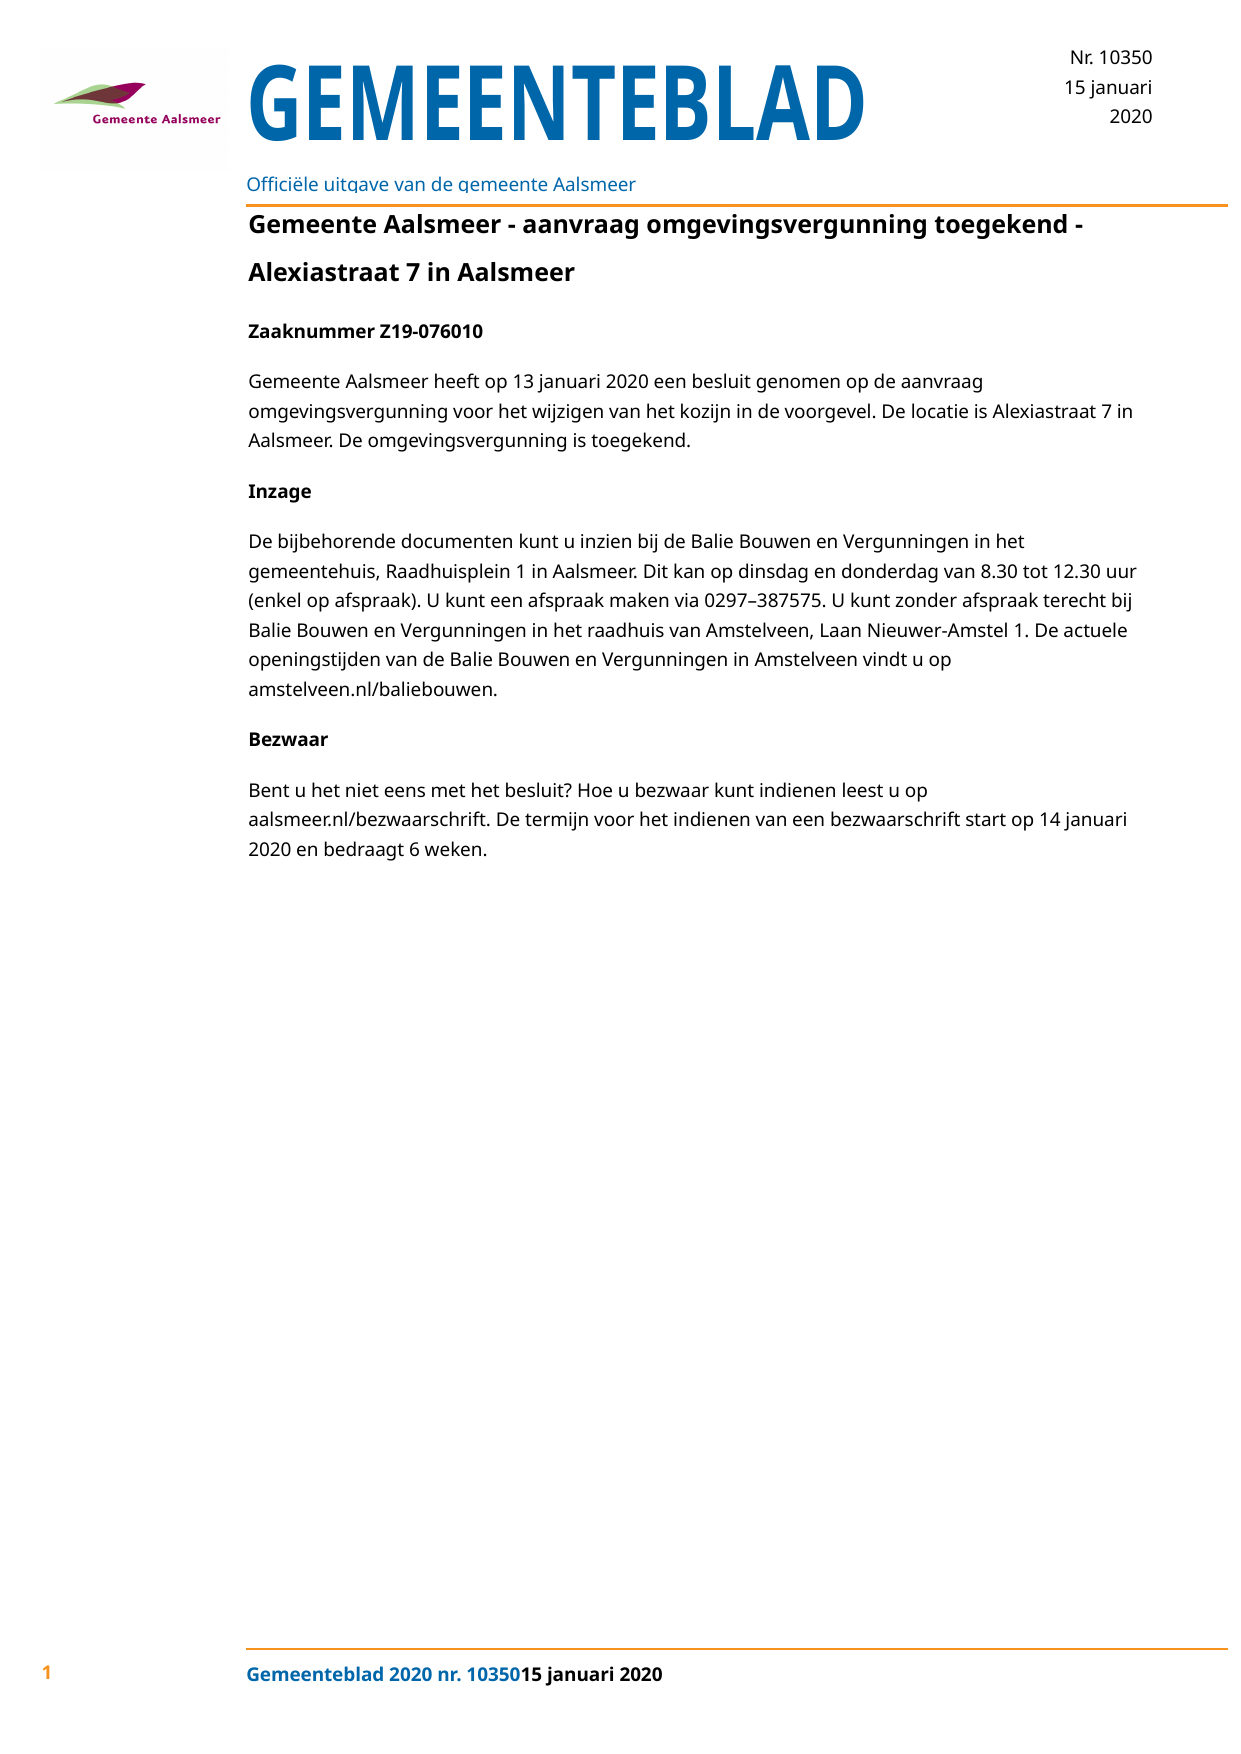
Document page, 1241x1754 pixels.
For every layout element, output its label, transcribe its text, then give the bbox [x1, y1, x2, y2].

text Inzage [248, 478, 1152, 504]
text Bezwaar [248, 727, 1152, 752]
text Bent u het niet eens met het besluit? Hoe u bezwaar kunt indienen leest u op aalsmeer.nl/bezwaarschrift. De termijn voor het indienen van een bezwaarschrift start op 14 januari 2020 en bedraagt 6 weken. [248, 777, 1152, 862]
text De bijbehorende documenten kunt u inzien bij de Balie Bouwen en Vergunningen in het gemeentehuis, Raadhuisplein 1 in Aalsmeer. Dit kan op dinsdag en donderdag van 8.30 tot 12.30 uur (enkel op afspraak). U kunt een afspraak maken via 0297–387575. U kunt zonder afspraak terecht bij Balie Bouwen en Vergunningen in het raadhuis van Amstelveen, Laan Nieuwer-Amstel 1. De actuele openingstijden van de Balie Bouwen en Vergunningen in Amstelveen vindt u op amstelveen.nl/baliebouwen. [248, 528, 1152, 702]
picture [41, 47, 231, 172]
text Gemeente Aalsmeer - aanvraag omgevingsvergunning toegekend - Alexiastraat 7 in Aalsmeer [248, 207, 1152, 288]
text Zaaknummer Z19-076010 [248, 318, 1152, 344]
text Gemeente Aalsmeer heeft op 13 januari 2020 een besluit genomen op de aanvraag omgevingsvergunning voor het wijzigen van het kozijn in de voorgevel. De locatie is Alexiastraat 7 in Aalsmeer. De omgevingsvergunning is toegekend. [248, 368, 1152, 453]
